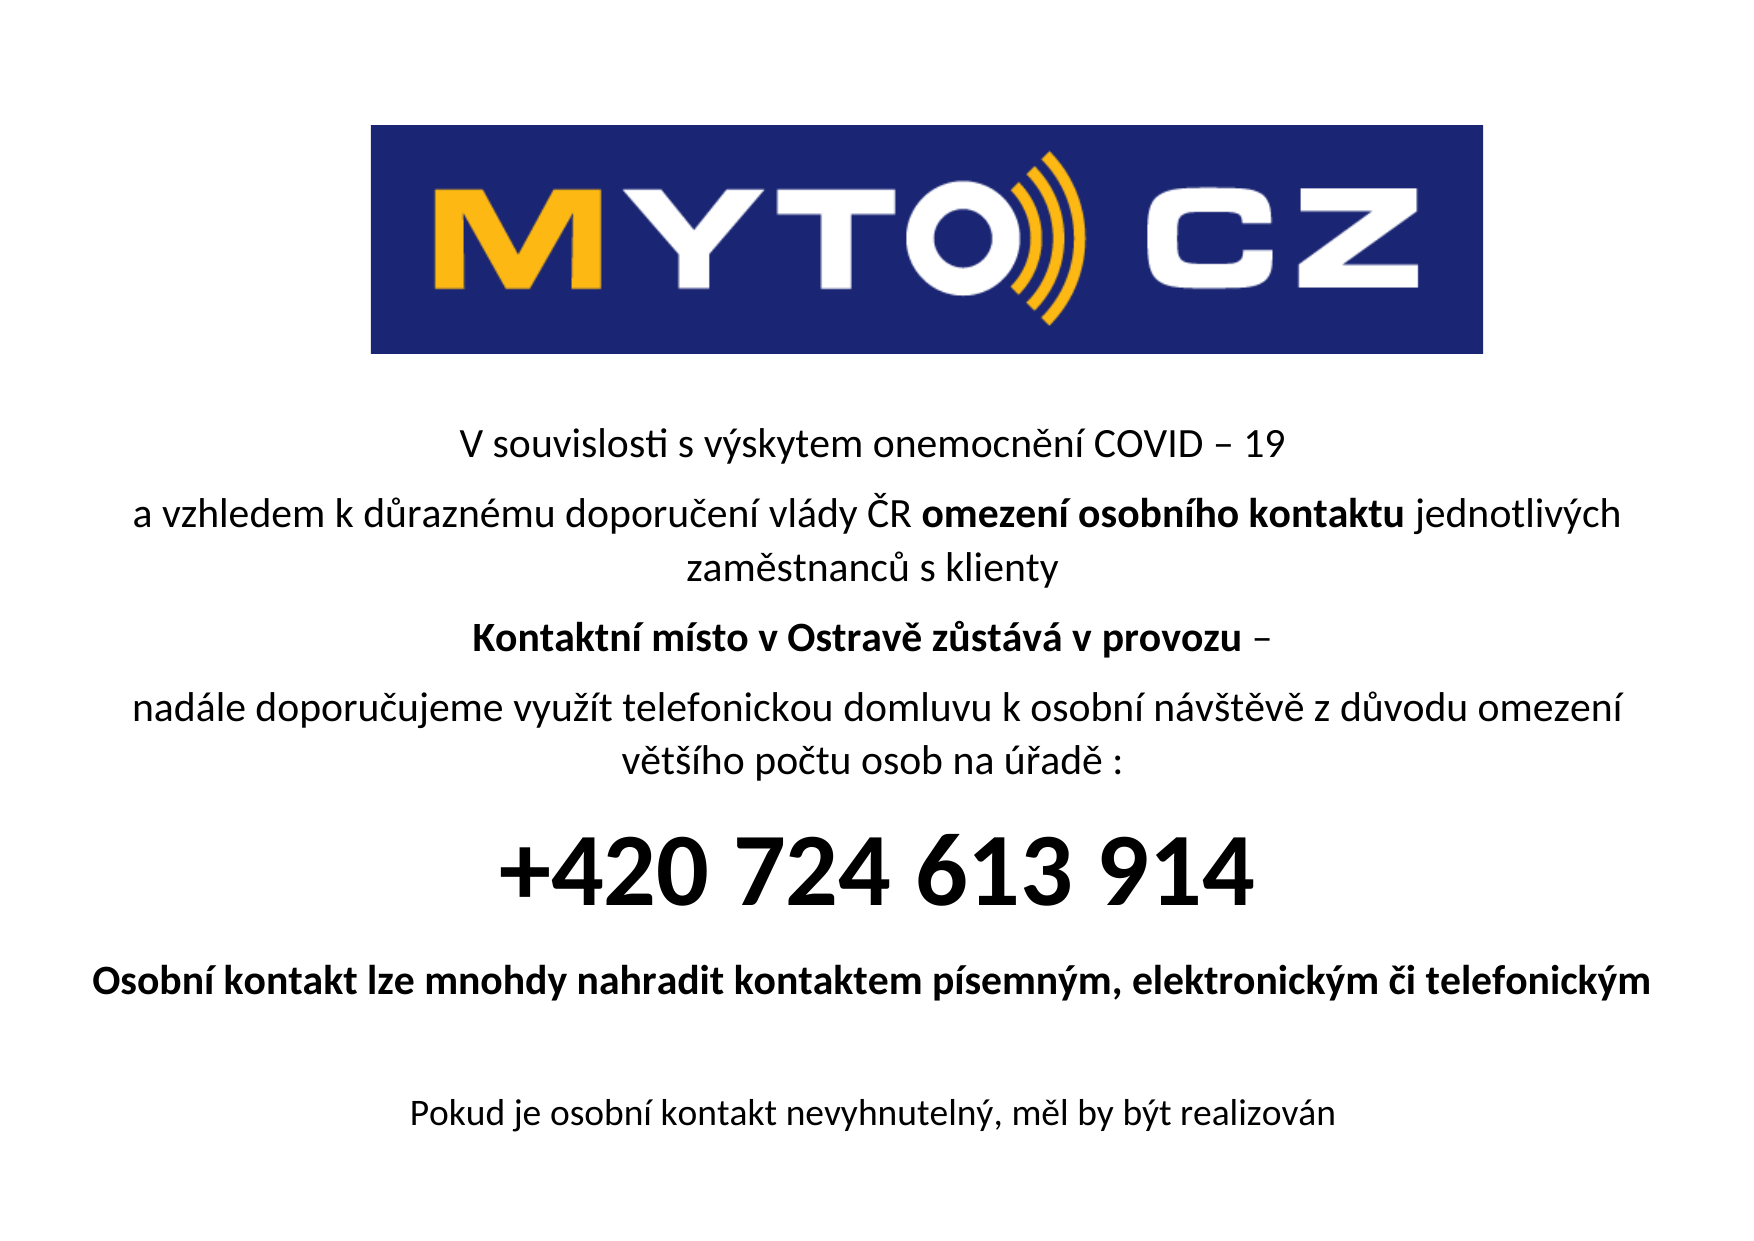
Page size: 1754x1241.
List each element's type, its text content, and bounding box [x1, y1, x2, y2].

text nadále doporučujeme využít telefonickou domluvu k osobní návštěvě z důvodu omezení většího počtu osob na úřadě : [75, 681, 1679, 785]
text Osobní kontakt lze mnohdy nahradit kontaktem písemným, elektronickým či telefonickým [75, 954, 1679, 1005]
text V souvislosti s výskytem onemocnění COVID – 19 [75, 417, 1679, 468]
text +420 724 613 914 [75, 804, 1679, 931]
text a vzhledem k důraznému doporučení vlády ČR omezení osobního kontaktu jednotlivých zaměstnanců s klienty [75, 487, 1679, 591]
text Kontaktní místo v Ostravě zůstává v provozu – [75, 611, 1679, 661]
text Pokud je osobní kontakt nevyhnutelný, měl by být realizován [75, 1089, 1679, 1135]
